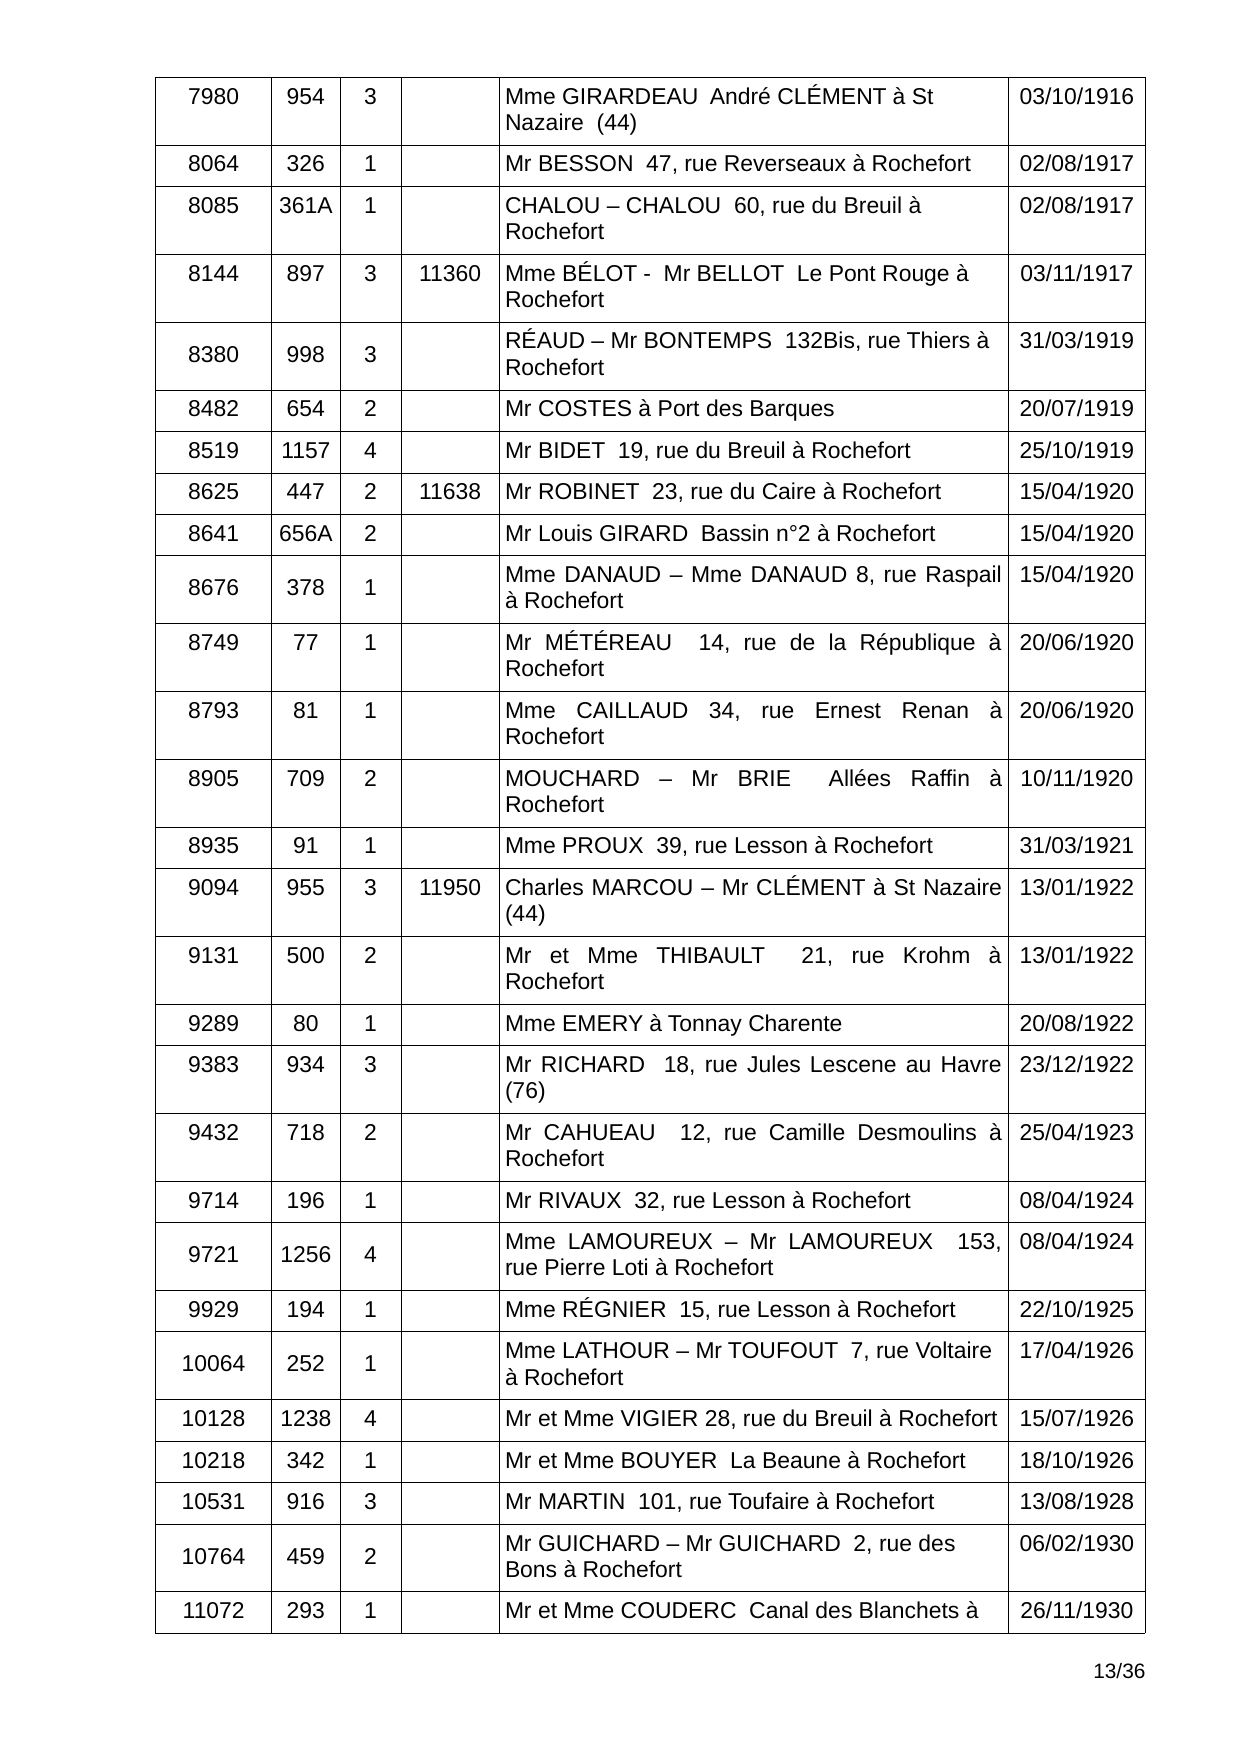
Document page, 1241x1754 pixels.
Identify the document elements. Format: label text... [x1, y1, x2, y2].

table_cell 13/01/1922 [1009, 937, 1145, 1004]
table_cell 03/11/1917 [1009, 255, 1145, 322]
table_cell 8905 [156, 760, 271, 827]
table_cell 1238 [272, 1400, 340, 1441]
table_cell 8519 [156, 432, 271, 472]
table_cell [402, 556, 499, 623]
table_cell [402, 432, 499, 472]
table_cell Mr RIVAUX 32, rue Lesson à Rochefort [500, 1182, 1008, 1222]
table_cell [402, 1046, 499, 1113]
table_cell Mme RÉGNIER 15, rue Lesson à Rochefort [500, 1291, 1008, 1331]
table_cell 8641 [156, 515, 271, 555]
table_cell 20/08/1922 [1009, 1005, 1145, 1045]
table_cell [402, 760, 499, 827]
table_cell 1 [341, 1332, 401, 1399]
table_cell 10764 [156, 1525, 271, 1591]
table_cell Mme GIRARDEAU André CLÉMENT à St Nazaire (44) [500, 78, 1008, 144]
table_cell 8085 [156, 187, 271, 254]
table_cell 1 [341, 692, 401, 759]
table_cell 3 [341, 869, 401, 936]
table_cell 326 [272, 146, 340, 186]
table_cell 3 [341, 1046, 401, 1113]
table_cell [402, 1525, 499, 1591]
table_cell 9383 [156, 1046, 271, 1113]
table_cell Mr et Mme VIGIER 28, rue du Breuil à Rochefort [500, 1400, 1008, 1441]
table_cell 13/01/1922 [1009, 869, 1145, 936]
table_cell Mme LATHOUR – Mr TOUFOUT 7, rue Voltaire à Rochefort [500, 1332, 1008, 1399]
table_cell 18/10/1926 [1009, 1442, 1145, 1482]
table_cell 1 [341, 624, 401, 691]
table_cell 293 [272, 1592, 340, 1633]
table_cell [402, 937, 499, 1004]
table_cell [402, 624, 499, 691]
table_cell 06/02/1930 [1009, 1525, 1145, 1591]
table_cell 2 [341, 474, 401, 514]
table_cell [402, 187, 499, 254]
table_cell 196 [272, 1182, 340, 1222]
table_cell 08/04/1924 [1009, 1182, 1145, 1222]
table_cell 11950 [402, 869, 499, 936]
table_cell Mr COSTES à Port des Barques [500, 391, 1008, 431]
table_cell 252 [272, 1332, 340, 1399]
table_cell 8064 [156, 146, 271, 186]
table_cell 447 [272, 474, 340, 514]
table_cell Mr BESSON 47, rue Reverseaux à Rochefort [500, 146, 1008, 186]
table_cell [402, 692, 499, 759]
table_cell 2 [341, 1114, 401, 1181]
table_cell 916 [272, 1483, 340, 1524]
table_cell 4 [341, 1223, 401, 1290]
table_cell 13/08/1928 [1009, 1483, 1145, 1524]
table_cell 11360 [402, 255, 499, 322]
table_cell [402, 1483, 499, 1524]
table_cell 8380 [156, 323, 271, 389]
table_cell 81 [272, 692, 340, 759]
table_cell 1 [341, 1005, 401, 1045]
table_cell 8625 [156, 474, 271, 514]
table_cell 9289 [156, 1005, 271, 1045]
table_cell 1 [341, 556, 401, 623]
table_cell 3 [341, 1483, 401, 1524]
table_cell 718 [272, 1114, 340, 1181]
table_cell 03/10/1916 [1009, 78, 1145, 144]
table_cell 998 [272, 323, 340, 389]
table_cell 9721 [156, 1223, 271, 1290]
table_cell 9714 [156, 1182, 271, 1222]
table_cell 3 [341, 323, 401, 389]
table_cell 4 [341, 432, 401, 472]
table_cell 2 [341, 937, 401, 1004]
table_cell 1 [341, 1182, 401, 1222]
table_cell 1 [341, 1442, 401, 1482]
table_cell [402, 1332, 499, 1399]
table_cell 2 [341, 760, 401, 827]
table_cell 10531 [156, 1483, 271, 1524]
table_cell 3 [341, 78, 401, 144]
table_cell 17/04/1926 [1009, 1332, 1145, 1399]
table_cell CHALOU – CHALOU 60, rue du Breuil à Rochefort [500, 187, 1008, 254]
table_cell [402, 146, 499, 186]
table_cell 1 [341, 1592, 401, 1633]
table_cell [402, 1182, 499, 1222]
table_cell [402, 828, 499, 868]
table_cell Mme BÉLOT - Mr BELLOT Le Pont Rouge à Rochefort [500, 255, 1008, 322]
table_cell Mr et Mme THIBAULT 21, rue Krohm à Rochefort [500, 937, 1008, 1004]
table_cell 1256 [272, 1223, 340, 1290]
table_cell 9929 [156, 1291, 271, 1331]
table_cell 26/11/1930 [1009, 1592, 1145, 1633]
table_cell 20/07/1919 [1009, 391, 1145, 431]
table_cell 91 [272, 828, 340, 868]
table_cell 2 [341, 391, 401, 431]
table_cell 4 [341, 1400, 401, 1441]
table_cell 500 [272, 937, 340, 1004]
table_cell [402, 1592, 499, 1633]
table_cell [402, 1005, 499, 1045]
table_cell Mme DANAUD – Mme DANAUD 8, rue Raspail à Rochefort [500, 556, 1008, 623]
table_cell 194 [272, 1291, 340, 1331]
table_cell 3 [341, 255, 401, 322]
table_cell 9432 [156, 1114, 271, 1181]
table_cell Charles MARCOU – Mr CLÉMENT à St Nazaire (44) [500, 869, 1008, 936]
table_cell 15/04/1920 [1009, 474, 1145, 514]
table_cell Mr GUICHARD – Mr GUICHARD 2, rue des Bons à Rochefort [500, 1525, 1008, 1591]
table_cell 654 [272, 391, 340, 431]
table_cell 15/07/1926 [1009, 1400, 1145, 1441]
table_cell [402, 515, 499, 555]
table_cell [402, 391, 499, 431]
table_cell 8749 [156, 624, 271, 691]
table_cell 22/10/1925 [1009, 1291, 1145, 1331]
table_cell 656A [272, 515, 340, 555]
table_cell 20/06/1920 [1009, 624, 1145, 691]
table_cell 8676 [156, 556, 271, 623]
table_cell 08/04/1924 [1009, 1223, 1145, 1290]
table_cell 1 [341, 146, 401, 186]
table_cell 10/11/1920 [1009, 760, 1145, 827]
table_cell 9094 [156, 869, 271, 936]
table_cell Mr ROBINET 23, rue du Caire à Rochefort [500, 474, 1008, 514]
table_cell 709 [272, 760, 340, 827]
table_cell [402, 78, 499, 144]
table_cell 80 [272, 1005, 340, 1045]
table_cell 1 [341, 828, 401, 868]
table_cell [402, 1223, 499, 1290]
table_cell 20/06/1920 [1009, 692, 1145, 759]
table_cell 7980 [156, 78, 271, 144]
table_cell [402, 1400, 499, 1441]
table_cell [402, 1442, 499, 1482]
table_cell 934 [272, 1046, 340, 1113]
table_cell 02/08/1917 [1009, 146, 1145, 186]
table_cell 02/08/1917 [1009, 187, 1145, 254]
table_cell 2 [341, 1525, 401, 1591]
table_cell Mr MARTIN 101, rue Toufaire à Rochefort [500, 1483, 1008, 1524]
table_cell 378 [272, 556, 340, 623]
table_cell MOUCHARD – Mr BRIE Allées Raffin à Rochefort [500, 760, 1008, 827]
table_cell Mr RICHARD 18, rue Jules Lescene au Havre (76) [500, 1046, 1008, 1113]
table_cell [402, 323, 499, 389]
table_cell Mr et Mme BOUYER La Beaune à Rochefort [500, 1442, 1008, 1482]
table_cell 1 [341, 187, 401, 254]
table_cell Mme CAILLAUD 34, rue Ernest Renan à Rochefort [500, 692, 1008, 759]
table_cell 8935 [156, 828, 271, 868]
table_cell 11072 [156, 1592, 271, 1633]
table_cell 9131 [156, 937, 271, 1004]
table_cell Mr MÉTÉREAU 14, rue de la République à Rochefort [500, 624, 1008, 691]
table_cell 459 [272, 1525, 340, 1591]
table_cell 8482 [156, 391, 271, 431]
table_cell 8793 [156, 692, 271, 759]
table_cell Mr CAHUEAU 12, rue Camille Desmoulins à Rochefort [500, 1114, 1008, 1181]
table_cell 15/04/1920 [1009, 556, 1145, 623]
table_cell 2 [341, 515, 401, 555]
table_cell 955 [272, 869, 340, 936]
table_cell [402, 1114, 499, 1181]
table_cell 897 [272, 255, 340, 322]
table_cell 342 [272, 1442, 340, 1482]
table_cell 23/12/1922 [1009, 1046, 1145, 1113]
table_cell 31/03/1919 [1009, 323, 1145, 389]
table_cell Mr Louis GIRARD Bassin n°2 à Rochefort [500, 515, 1008, 555]
table_cell [402, 1291, 499, 1331]
table_cell 11638 [402, 474, 499, 514]
table_cell 10218 [156, 1442, 271, 1482]
table_cell RÉAUD – Mr BONTEMPS 132Bis, rue Thiers à Rochefort [500, 323, 1008, 389]
table_cell 10064 [156, 1332, 271, 1399]
table_cell 10128 [156, 1400, 271, 1441]
table_cell 31/03/1921 [1009, 828, 1145, 868]
table_cell Mr BIDET 19, rue du Breuil à Rochefort [500, 432, 1008, 472]
table_cell 1 [341, 1291, 401, 1331]
table_cell Mme PROUX 39, rue Lesson à Rochefort [500, 828, 1008, 868]
table_cell 25/04/1923 [1009, 1114, 1145, 1181]
table_cell 15/04/1920 [1009, 515, 1145, 555]
table_cell Mme LAMOUREUX – Mr LAMOUREUX 153, rue Pierre Loti à Rochefort [500, 1223, 1008, 1290]
table_cell 25/10/1919 [1009, 432, 1145, 472]
table_cell 954 [272, 78, 340, 144]
table_cell Mme EMERY à Tonnay Charente [500, 1005, 1008, 1045]
table_cell 77 [272, 624, 340, 691]
table_cell 1157 [272, 432, 340, 472]
table_cell Mr et Mme COUDERC Canal des Blanchets à [500, 1592, 1008, 1633]
table_cell 8144 [156, 255, 271, 322]
table_cell 361A [272, 187, 340, 254]
